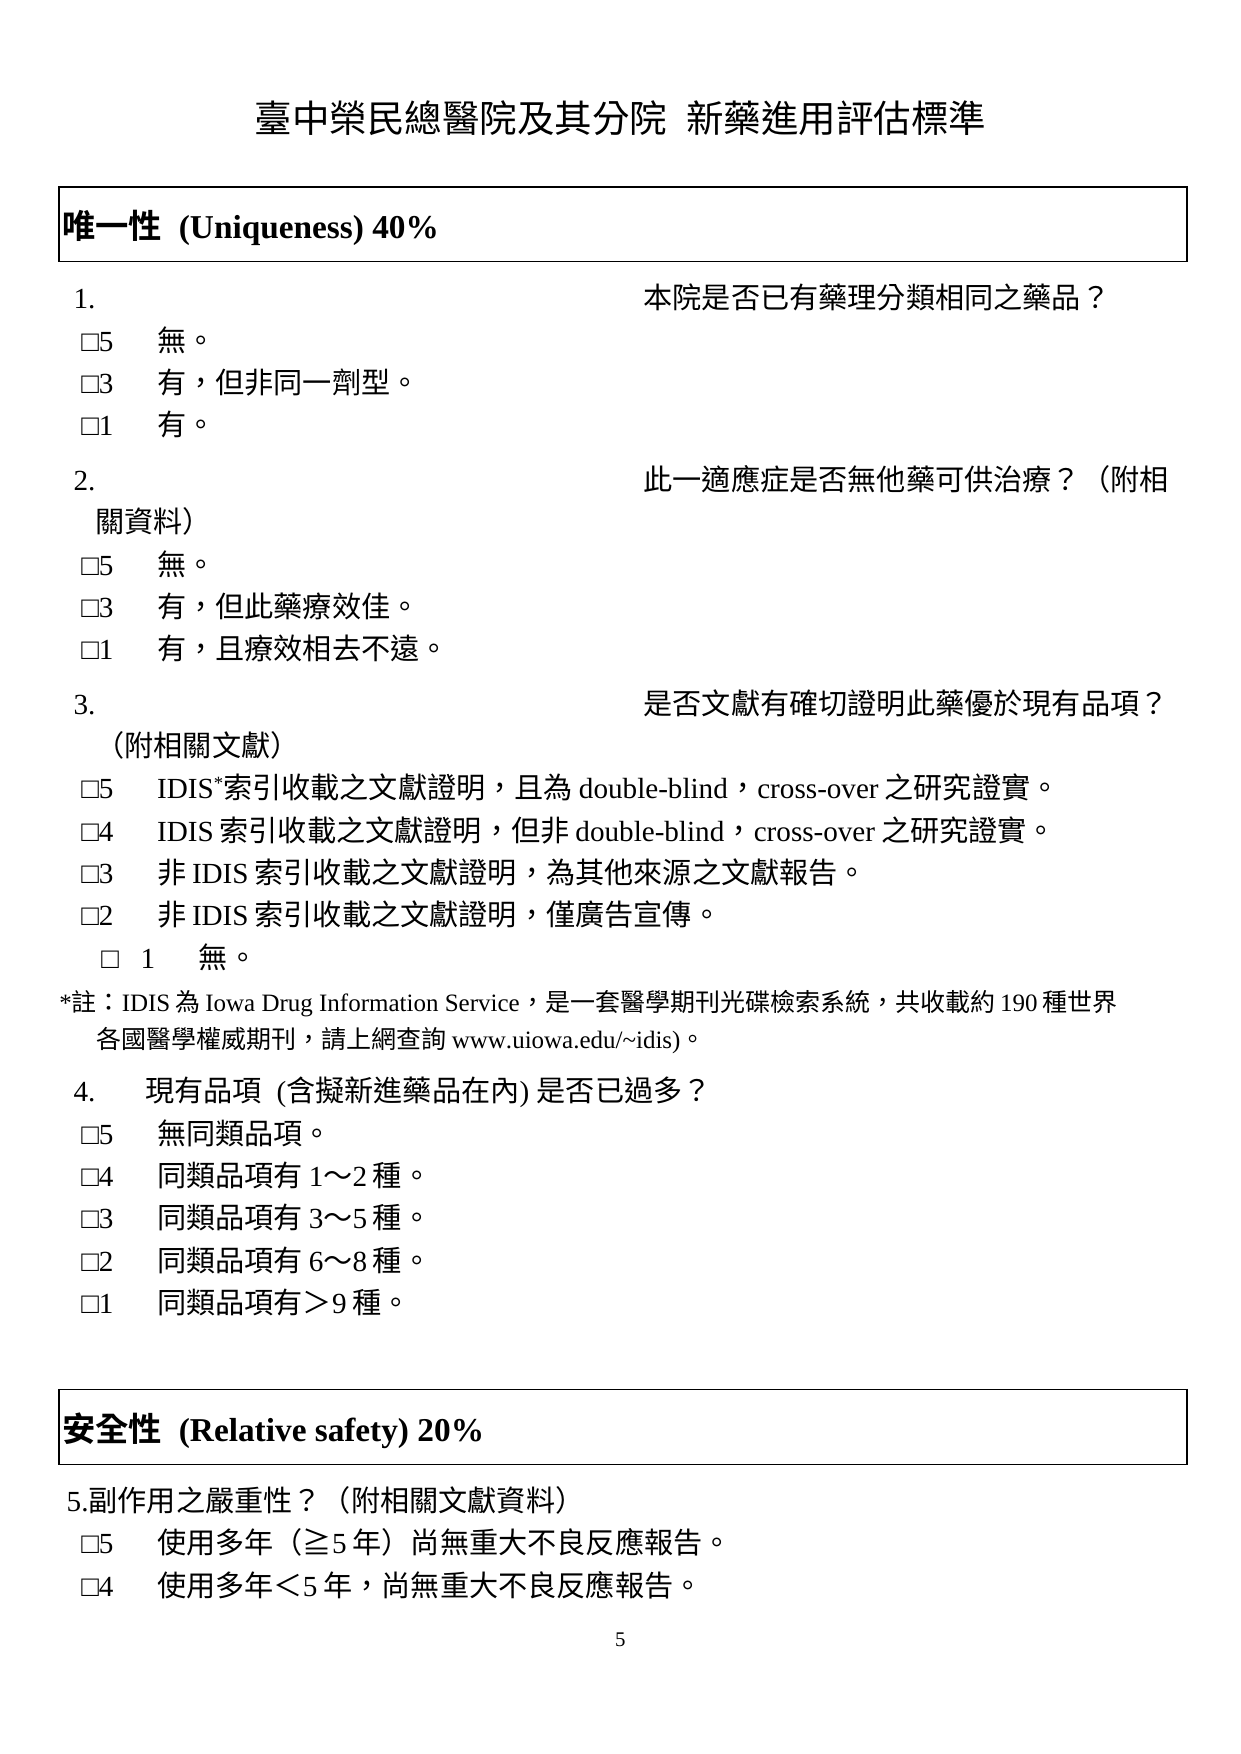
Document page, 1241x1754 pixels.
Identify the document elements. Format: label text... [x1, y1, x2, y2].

table_header 唯一性 (Uniqueness) 40% [60, 188, 1186, 261]
text □2 同類品項有6～8種。 [59, 1237, 1181, 1279]
list 是否文獻有確切證明此藥優於現有品項？（附相關文獻） [73, 681, 1181, 765]
table_header 安全性 (Relative safety) 20% [60, 1390, 1186, 1463]
text □1 同類品項有＞9種。 [59, 1279, 1181, 1322]
text 各國醫學權威期刊，請上網查詢www.uiowa.edu/~idis)。 [59, 1019, 1181, 1055]
text □5 無。 [59, 317, 1181, 359]
text □1 有，且療效相去不遠。 [59, 626, 1181, 668]
list 本院是否已有藥理分類相同之藥品？ [73, 275, 1181, 317]
list 此一適應症是否無他藥可供治療？（附相關資料） [73, 457, 1181, 541]
text □5 IDIS*索引收載之文獻證明，且為double-blind，cross-over之研究證實。 [59, 765, 1181, 807]
text *註：IDIS為Iowa Drug Information Service，是一套醫學期刊光碟檢索系統，共收載約190種世界 [59, 983, 1181, 1019]
text □5 無同類品項。 [59, 1110, 1181, 1152]
text □4 使用多年＜5年，尚無重大不良反應報告。 [59, 1562, 1181, 1604]
text □5 無。 [59, 541, 1181, 583]
text □2 非IDIS索引收載之文獻證明，僅廣告宣傳。 [59, 892, 1181, 934]
text □3 有，但此藥療效佳。 [59, 583, 1181, 626]
text □3 有，但非同一劑型。 [59, 359, 1181, 402]
text 5.副作用之嚴重性？（附相關文獻資料） [59, 1478, 1181, 1520]
text □3 同類品項有3～5種。 [59, 1195, 1181, 1237]
list 1 無。 [101, 934, 1181, 977]
text □1 有。 [59, 402, 1181, 444]
text □3 非IDIS索引收載之文獻證明，為其他來源之文獻報告。 [59, 850, 1181, 892]
list 現有品項 (含擬新進藥品在內) 是否已過多？ [73, 1068, 1181, 1110]
text □5 使用多年（≧5年）尚無重大不良反應報告。 [59, 1520, 1181, 1562]
text □4 IDIS索引收載之文獻證明，但非double-blind，cross-over之研究證實。 [59, 807, 1181, 850]
text 臺中榮民總醫院及其分院 新藥進用評估標準 [59, 89, 1181, 143]
text □4 同類品項有1～2種。 [59, 1152, 1181, 1195]
